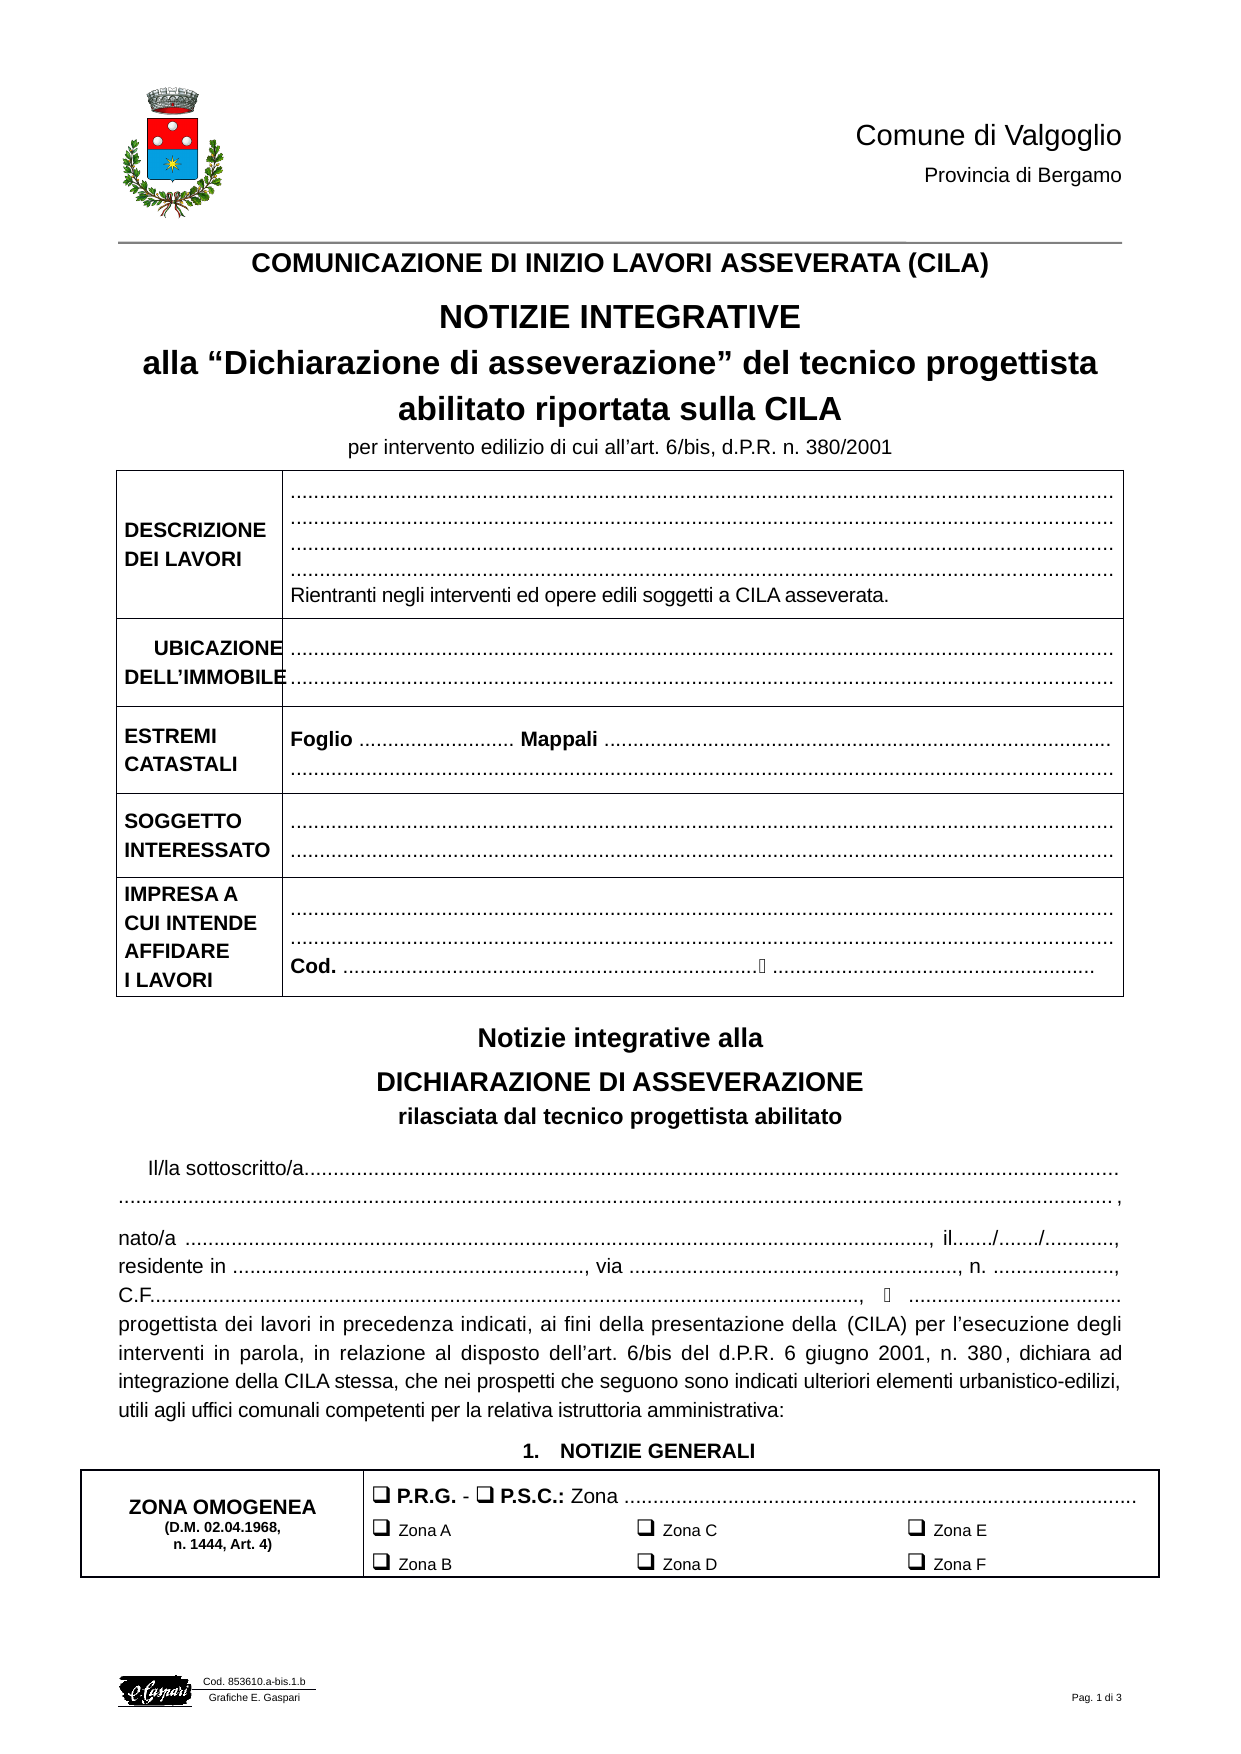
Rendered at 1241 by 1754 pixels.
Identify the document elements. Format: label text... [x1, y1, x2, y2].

text nato/a ................................................................................................................................., il......./......./............, residente in ............................................................., via ........................................................., n. ....................., C.F...........................................................................................................................,  ..................................... progettista dei lavori in precedenza indicati, ai fini della presentazione della (CILA) per l’esecuzione degli interventi in parola, in relazione al disposto dell’art. 6/bis del d.P.R. 6 giugno 2001, n. 380, dichiara ad integrazione della CILA stessa, che nei prospetti che seguono sono indicati ulteriori elementi urbanistico-edilizi, utili agli uffici comunali competenti per la relativa istruttoria amministrativa: [118, 1225, 1122, 1422]
table_header DESCRIZIONE DEI LAVORI [117, 471, 282, 617]
table_cell ESTREMI CATASTALI [117, 707, 282, 793]
text Provincia di Bergamo [224, 163, 1122, 187]
table_cell [283, 619, 1123, 706]
table_header ZONA OMOGENEA (D.M. 02.04.1968, n. 1444, Art. 4) [82, 1471, 363, 1576]
picture [118, 1674, 192, 1706]
text Notizie integrative alla [118, 1022, 1122, 1053]
title alla “Dichiarazione di asseverazione” del tecnico progettista abilitato riportata sulla CILA [118, 343, 1122, 427]
picture [122, 87, 224, 219]
title COMUNICAZIONE DI INIZIO LAVORI ASSEVERATA (CILA) [103, 247, 1137, 278]
text Comune di Valgoglio [224, 118, 1122, 152]
table_header  P.R.G. -  P.S.C.: Zona .........................................................................................  Zona A  Zona C  Zona E  Zona B  Zona D  Zona F [364, 1471, 1158, 1576]
table_cell IMPRESA A CUI INTENDE AFFIDARE I LAVORI [117, 878, 282, 996]
text DICHIARAZIONE DI ASSEVERAZIONE [118, 1066, 1122, 1097]
text Il/la sottoscritto/a , [118, 1155, 1122, 1208]
table_cell SOGGETTO INTERESSATO [117, 794, 282, 877]
text rilasciata dal tecnico progettista abilitato [118, 1103, 1122, 1130]
list NOTIZIE GENERALI [156, 1439, 1122, 1463]
table_header Rientranti negli interventi ed opere edili soggetti a CILA asseverata. [283, 471, 1123, 617]
table_cell UBICAZIONE DELL’IMMOBILE [117, 619, 282, 706]
table_cell Cod. ........................................................................ ........................................................ [283, 878, 1123, 996]
title NOTIZIE INTEGRATIVE [118, 297, 1122, 335]
table_cell Foglio ........................... Mappali ........................................................................................ [283, 707, 1123, 793]
title per intervento edilizio di cui all’art. 6/bis, d.P.R. n. 380/2001 [118, 435, 1122, 459]
table_cell [283, 794, 1123, 877]
